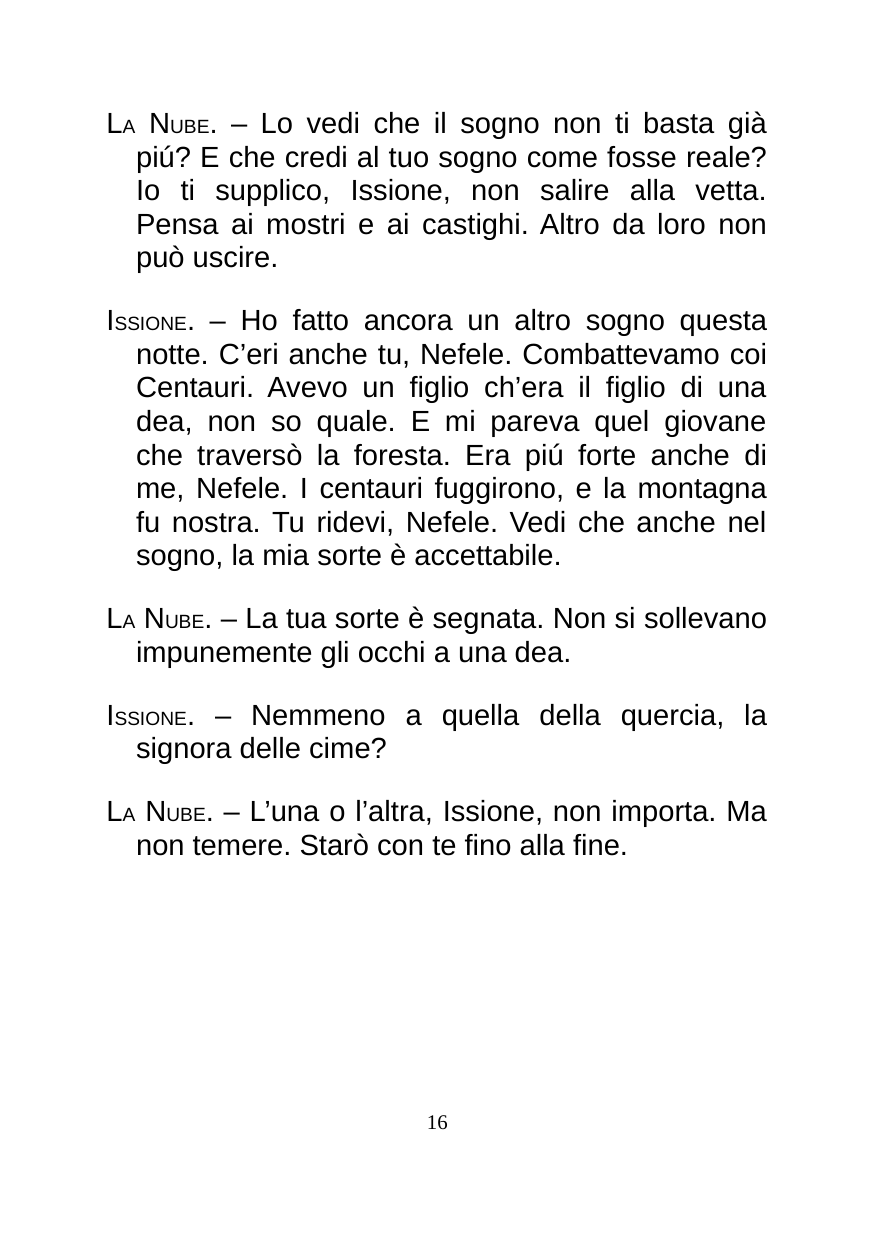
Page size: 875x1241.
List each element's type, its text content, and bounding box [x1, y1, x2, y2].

text La Nube. – Lo vedi che il sogno non ti basta già piú? E che credi al tuo sogno come fosse reale? Io ti supplico, Issione, non salire alla vetta. Pensa ai mostri e ai castighi. Altro da loro non può uscire. [106, 106, 768, 274]
text La Nube. – La tua sorte è segnata. Non si sollevano impunemente gli occhi a una dea. [106, 601, 768, 668]
text La Nube. – L’una o l’altra, Issione, non importa. Ma non temere. Starò con te fino alla fine. [106, 794, 768, 861]
text Issione. – Ho fatto ancora un altro sogno questa notte. C’eri anche tu, Nefele. Combattevamo coi Centauri. Avevo un figlio ch’era il figlio di una dea, non so quale. E mi pareva quel giovane che traversò la foresta. Era piú forte anche di me, Nefele. I centauri fuggirono, e la montagna fu nostra. Tu ridevi, Nefele. Vedi che anche nel sogno, la mia sorte è accettabile. [106, 303, 768, 572]
text Issione. – Nemmeno a quella della quercia, la signora delle cime? [106, 698, 768, 765]
